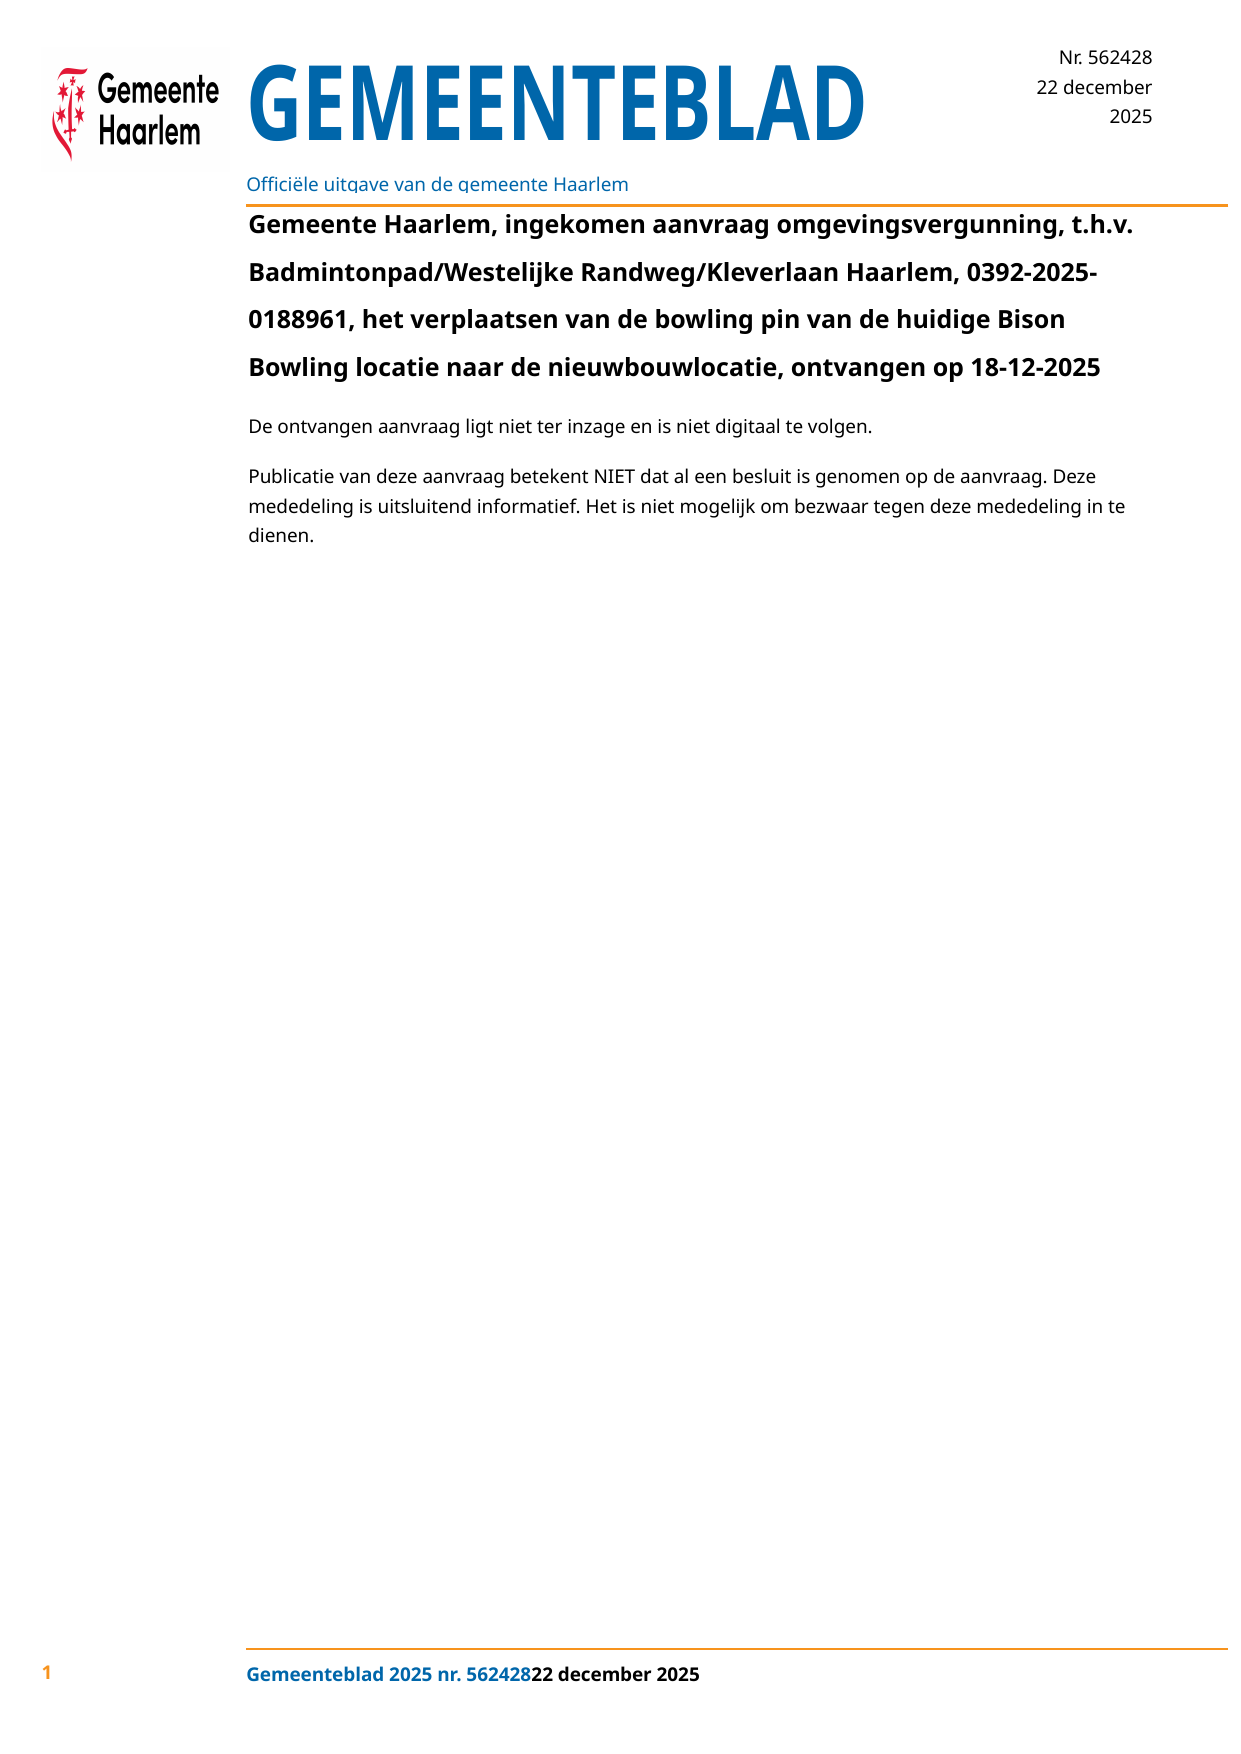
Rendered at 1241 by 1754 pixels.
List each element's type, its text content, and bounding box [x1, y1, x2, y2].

text De ontvangen aanvraag ligt niet ter inzage en is niet digitaal te volgen. [248, 413, 1152, 439]
text Gemeente Haarlem, ingekomen aanvraag omgevingsvergunning, t.h.v. Badmintonpad/Westelijke Randweg/Kleverlaan Haarlem, 0392-2025-0188961, het verplaatsen van de bowling pin van de huidige Bison Bowling locatie naar de nieuwbouwlocatie, ontvangen op 18-12-2025 [248, 207, 1152, 384]
picture [41, 47, 231, 172]
text Publicatie van deze aanvraag betekent NIET dat al een besluit is genomen op de aanvraag. Deze mededeling is uitsluitend informatief. Het is niet mogelijk om bezwaar tegen deze mededeling in te dienen. [248, 463, 1152, 548]
